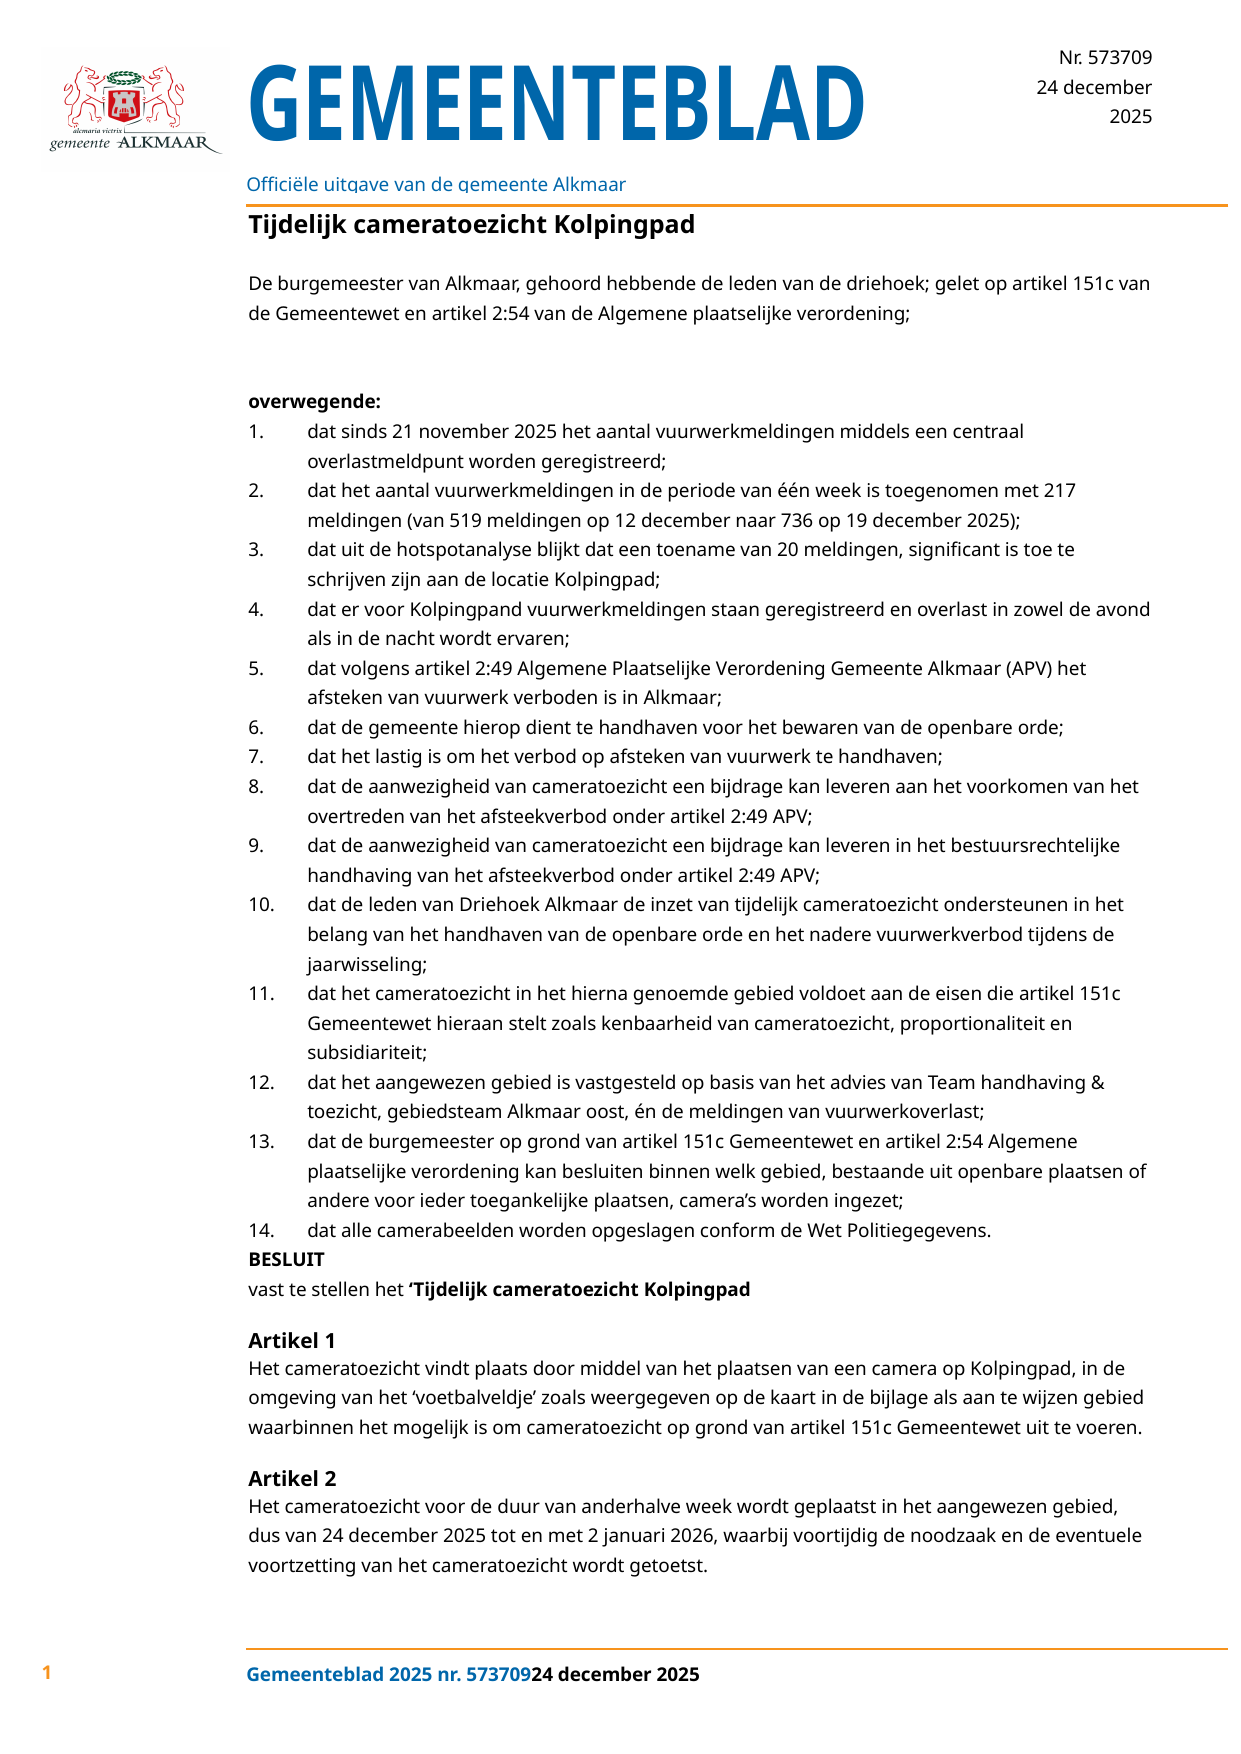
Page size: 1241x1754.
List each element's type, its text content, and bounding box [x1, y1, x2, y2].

list dat alle camerabeelden worden opgeslagen conform de Wet Politiegegevens. [248, 1217, 1152, 1243]
list dat het cameratoezicht in het hierna genoemde gebied voldoet aan de eisen die artikel 151c Gemeentewet hieraan stelt zoals kenbaarheid van cameratoezicht, proportionaliteit en subsidiariteit; [248, 980, 1152, 1065]
list dat sinds 21 november 2025 het aantal vuurwerkmeldingen middels een centraal overlastmeldpunt worden geregistreerd; [248, 418, 1152, 473]
text Het cameratoezicht voor de duur van anderhalve week wordt geplaatst in het aangewezen gebied, dus van 24 december 2025 tot en met 2 januari 2026, waarbij voortijdig de noodzaak en de eventuele voortzetting van het cameratoezicht wordt getoetst. [248, 1493, 1152, 1578]
picture [41, 47, 231, 172]
list dat de burgemeester op grond van artikel 151c Gemeentewet en artikel 2:54 Algemene plaatselijke verordening kan besluiten binnen welk gebied, bestaande uit openbare plaatsen of andere voor ieder toegankelijke plaatsen, camera’s worden ingezet; [248, 1128, 1152, 1213]
list dat de aanwezigheid van cameratoezicht een bijdrage kan leveren in het bestuursrechtelijke handhaving van het afsteekverbod onder artikel 2:49 APV; [248, 832, 1152, 888]
text De burgemeester van Alkmaar, gehoord hebbende de leden van de driehoek; gelet op artikel 151c van de Gemeentewet en artikel 2:54 van de Algemene plaatselijke verordening; [248, 270, 1152, 326]
text Het cameratoezicht vindt plaats door middel van het plaatsen van een camera op Kolpingpad, in de omgeving van het ‘voetbalveldje’ zoals weergegeven op de kaart in de bijlage als aan te wijzen gebied waarbinnen het mogelijk is om cameratoezicht op grond van artikel 151c Gemeentewet uit te voeren. [248, 1355, 1152, 1440]
list dat uit de hotspotanalyse blijkt dat een toename van 20 meldingen, significant is toe te schrijven zijn aan de locatie Kolpingpad; [248, 537, 1152, 592]
list dat de leden van Driehoek Alkmaar de inzet van tijdelijk cameratoezicht ondersteunen in het belang van het handhaven van de openbare orde en het nadere vuurwerkverbod tijdens de jaarwisseling; [248, 892, 1152, 976]
text Artikel 1 [248, 1327, 1152, 1355]
list dat het aangewezen gebied is vastgesteld op basis van het advies van Team handhaving & toezicht, gebiedsteam Alkmaar oost, én de meldingen van vuurwerkoverlast; [248, 1069, 1152, 1124]
list dat er voor Kolpingpand vuurwerkmeldingen staan geregistreerd en overlast in zowel de avond als in de nacht wordt ervaren; [248, 596, 1152, 651]
text Artikel 2 [248, 1464, 1152, 1493]
list dat het lastig is om het verbod op afsteken van vuurwerk te handhaven; [248, 744, 1152, 769]
list dat de aanwezigheid van cameratoezicht een bijdrage kan leveren aan het voorkomen van het overtreden van het afsteekverbod onder artikel 2:49 APV; [248, 773, 1152, 828]
text BESLUIT [248, 1247, 1152, 1272]
list dat het aantal vuurwerkmeldingen in de periode van één week is toegenomen met 217 meldingen (van 519 meldingen op 12 december naar 736 op 19 december 2025); [248, 477, 1152, 533]
text vast te stellen het ‘Tijdelijk cameratoezicht Kolpingpad [248, 1276, 1152, 1302]
list dat de gemeente hierop dient te handhaven voor het bewaren van de openbare orde; [248, 714, 1152, 740]
text Tijdelijk cameratoezicht Kolpingpad [248, 207, 1152, 241]
list dat volgens artikel 2:49 Algemene Plaatselijke Verordening Gemeente Alkmaar (APV) het afsteken van vuurwerk verboden is in Alkmaar; [248, 655, 1152, 710]
text overwegende: [248, 389, 1152, 414]
